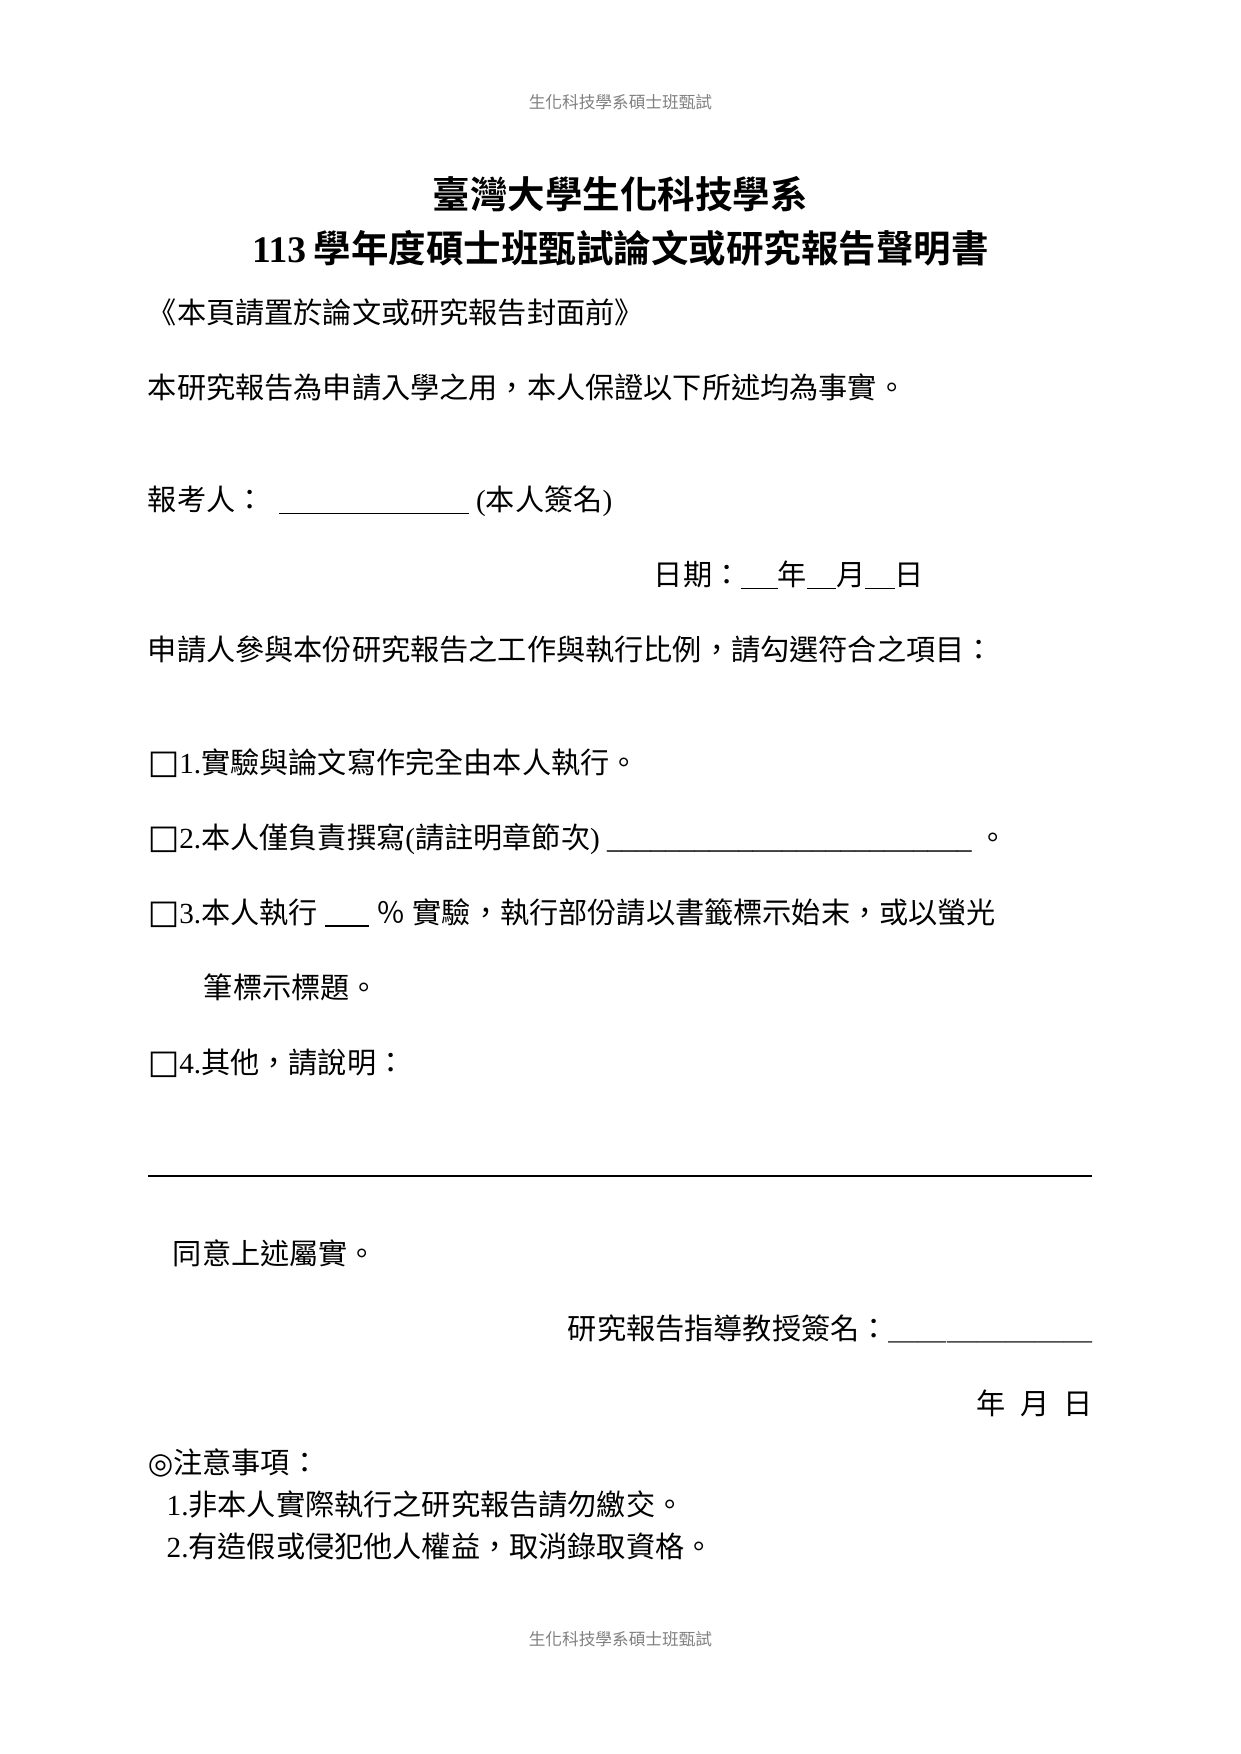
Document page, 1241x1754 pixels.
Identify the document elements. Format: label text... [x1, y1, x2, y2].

text 113學年度碩士班甄試論文或研究報告聲明書 [148, 219, 1092, 273]
text 1.非本人實際執行之研究報告請勿繳交。 [148, 1482, 1092, 1524]
text □4.其他，請說明： [148, 1023, 1092, 1098]
text 年 月 日 [148, 1364, 1092, 1439]
text 日期： 年 月 日 [148, 536, 1092, 611]
text 臺灣大學生化科技學系 [148, 164, 1092, 219]
text 同意上述屬實。 [173, 1214, 1092, 1289]
text 申請人參與本份研究報告之工作與執行比例，請勾選符合之項目： [148, 611, 1092, 686]
text ◎注意事項： [148, 1439, 1092, 1482]
text 《本頁請置於論文或研究報告封面前》 [148, 273, 1092, 348]
text 2.有造假或侵犯他人權益，取消錄取資格。 [148, 1524, 1092, 1566]
text 研究報告指導教授簽名：＿＿＿＿＿＿＿ [148, 1289, 1092, 1364]
text 報考人： (本人簽名) [148, 461, 1092, 536]
text 本研究報告為申請入學之用，本人保證以下所述均為事實。 [148, 348, 1092, 423]
text □1.實驗與論文寫作完全由本人執行。 [148, 723, 1092, 798]
text □3.本人執行 ％ 實驗，執行部份請以書籤標示始末，或以螢光筆標示標題。 [148, 873, 1010, 1023]
text □2.本人僅負責撰寫(請註明章節次) _________________________ 。 [148, 798, 1092, 873]
